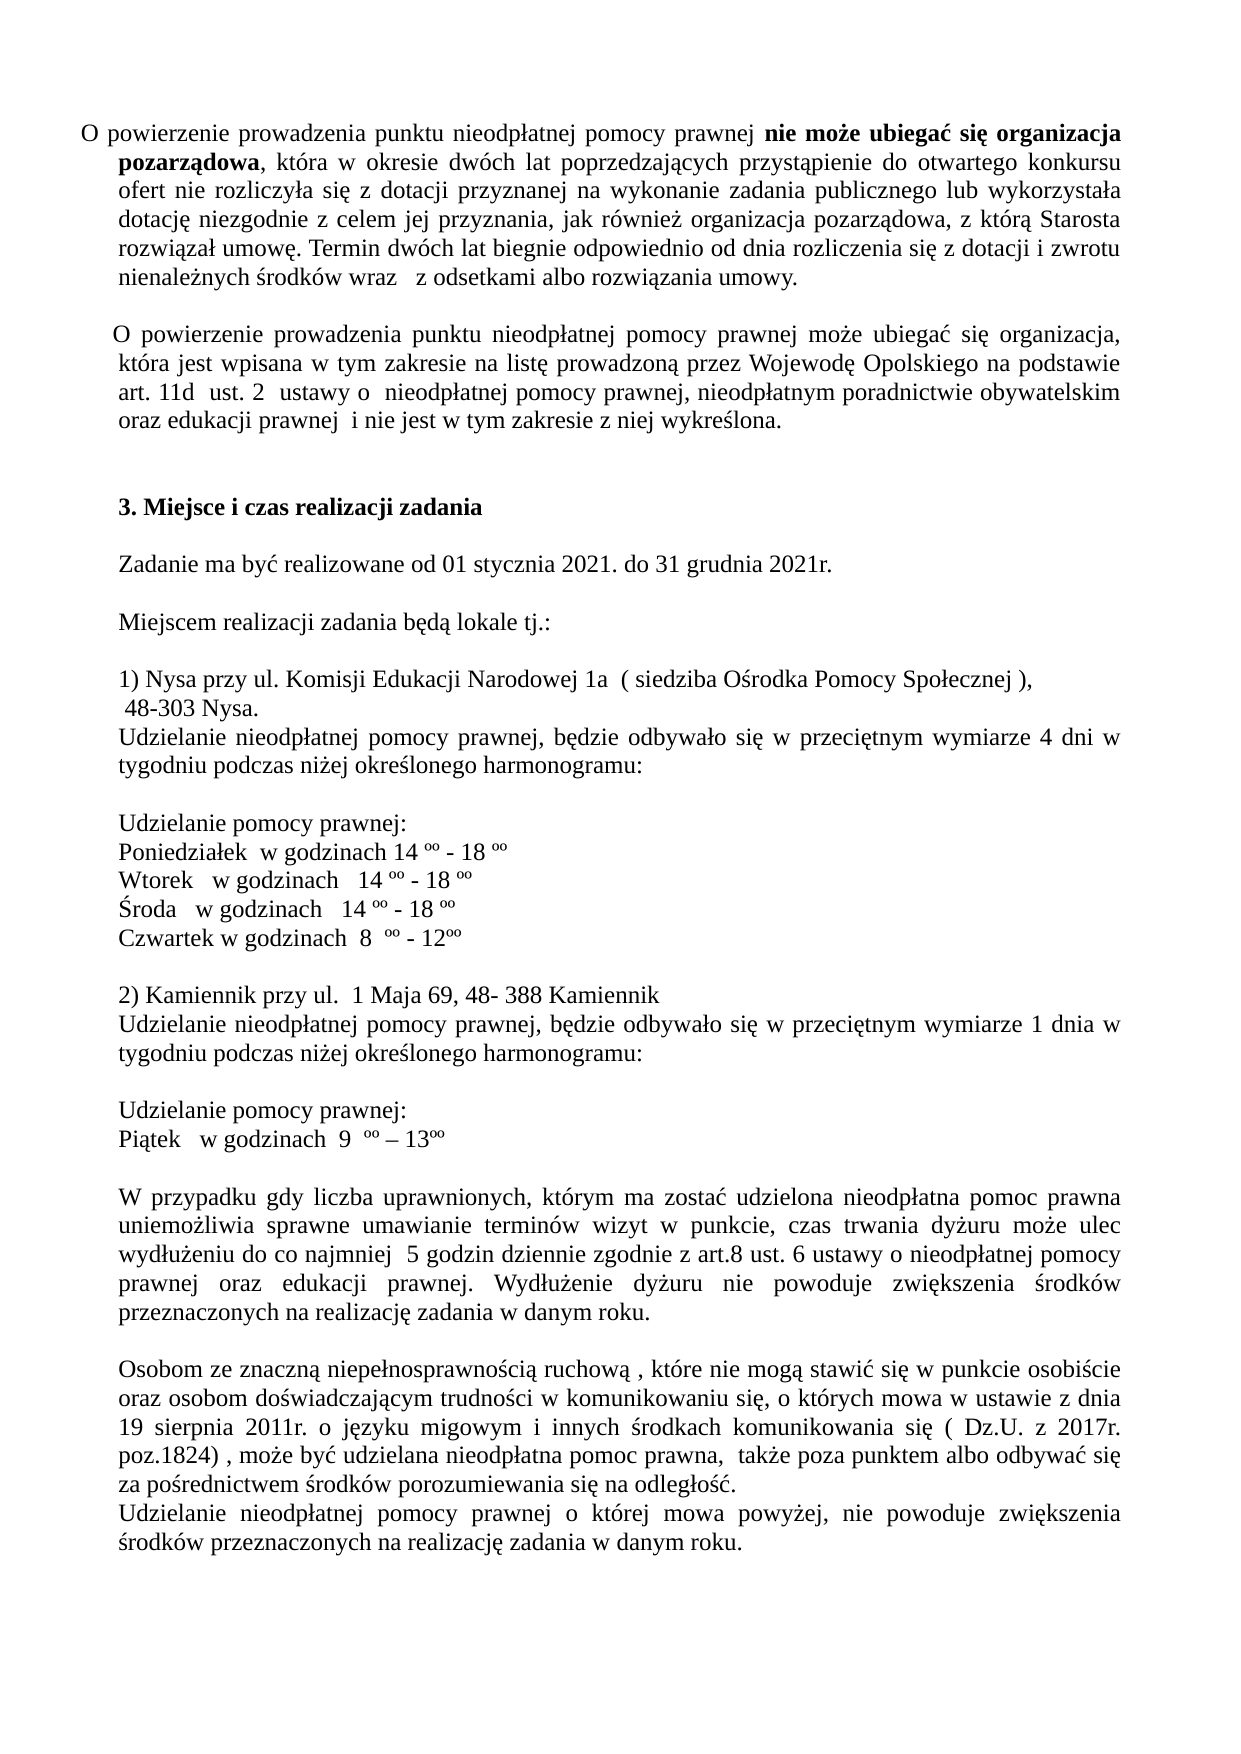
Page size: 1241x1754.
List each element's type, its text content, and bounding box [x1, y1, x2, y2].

text 1) Nysa przy ul. Komisji Edukacji Narodowej 1a ( siedziba Ośrodka Pomocy Społecznej ), [118, 664, 1122, 693]
text Udzielanie pomocy prawnej: [118, 1096, 1122, 1124]
text Piątek w godzinach 9 ºº – 13ºº [118, 1124, 1122, 1153]
text Czwartek w godzinach 8 ºº - 12ºº [118, 923, 1122, 952]
text Miejscem realizacji zadania będą lokale tj.: [118, 607, 1122, 636]
text W przypadku gdy liczba uprawnionych, którym ma zostać udzielona nieodpłatna pomoc prawna uniemożliwia sprawne umawianie terminów wizyt w punkcie, czas trwania dyżuru może ulec wydłużeniu do co najmniej 5 godzin dziennie zgodnie z art.8 ust. 6 ustawy o nieodpłatnej pomocy prawnej oraz edukacji prawnej. Wydłużenie dyżuru nie powoduje zwiększenia środków przeznaczonych na realizację zadania w danym roku. [118, 1182, 1122, 1326]
text Udzielanie nieodpłatnej pomocy prawnej, będzie odbywało się w przeciętnym wymiarze 1 dnia w tygodniu podczas niżej określonego harmonogramu: [118, 1009, 1122, 1067]
text Udzielanie pomocy prawnej: [118, 808, 1122, 837]
text Wtorek w godzinach 14 ºº - 18 ºº [118, 866, 1122, 894]
text Zadanie ma być realizowane od 01 stycznia 2021. do 31 grudnia 2021r. [118, 549, 1122, 578]
text Osobom ze znaczną niepełnosprawnością ruchową , które nie mogą stawić się w punkcie osobiście oraz osobom doświadczającym trudności w komunikowaniu się, o których mowa w ustawie z dnia 19 sierpnia 2011r. o języku migowym i innych środkach komunikowania się ( Dz.U. z 2017r. poz.1824) , może być udzielana nieodpłatna pomoc prawna, także poza punktem albo odbywać się za pośrednictwem środków porozumiewania się na odległość. [118, 1354, 1122, 1498]
text 48-303 Nysa. [118, 693, 1122, 722]
text Udzielanie nieodpłatnej pomocy prawnej o której mowa powyżej, nie powoduje zwiększenia środków przeznaczonych na realizację zadania w danym roku. [118, 1498, 1122, 1556]
text Środa w godzinach 14 ºº - 18 ºº [118, 894, 1122, 923]
text O powierzenie prowadzenia punktu nieodpłatnej pomocy prawnej może ubiegać się organizacja, która jest wpisana w tym zakresie na listę prowadzoną przez Wojewodę Opolskiego na podstawie art. 11d ust. 2 ustawy o nieodpłatnej pomocy prawnej, nieodpłatnym poradnictwie obywatelskim oraz edukacji prawnej i nie jest w tym zakresie z niej wykreślona. [81, 319, 1122, 434]
text 3. Miejsce i czas realizacji zadania [118, 492, 1122, 521]
text 2) Kamiennik przy ul. 1 Maja 69, 48- 388 Kamiennik [118, 981, 1122, 1009]
text O powierzenie prowadzenia punktu nieodpłatnej pomocy prawnej nie może ubiegać się organizacja pozarządowa, która w okresie dwóch lat poprzedzających przystąpienie do otwartego konkursu ofert nie rozliczyła się z dotacji przyznanej na wykonanie zadania publicznego lub wykorzystała dotację niezgodnie z celem jej przyznania, jak również organizacja pozarządowa, z którą Starosta rozwiązał umowę. Termin dwóch lat biegnie odpowiednio od dnia rozliczenia się z dotacji i zwrotu nienależnych środków wraz z odsetkami albo rozwiązania umowy. [81, 118, 1122, 291]
text Udzielanie nieodpłatnej pomocy prawnej, będzie odbywało się w przeciętnym wymiarze 4 dni w tygodniu podczas niżej określonego harmonogramu: [118, 722, 1122, 779]
text Poniedziałek w godzinach 14 ºº - 18 ºº [118, 837, 1122, 866]
